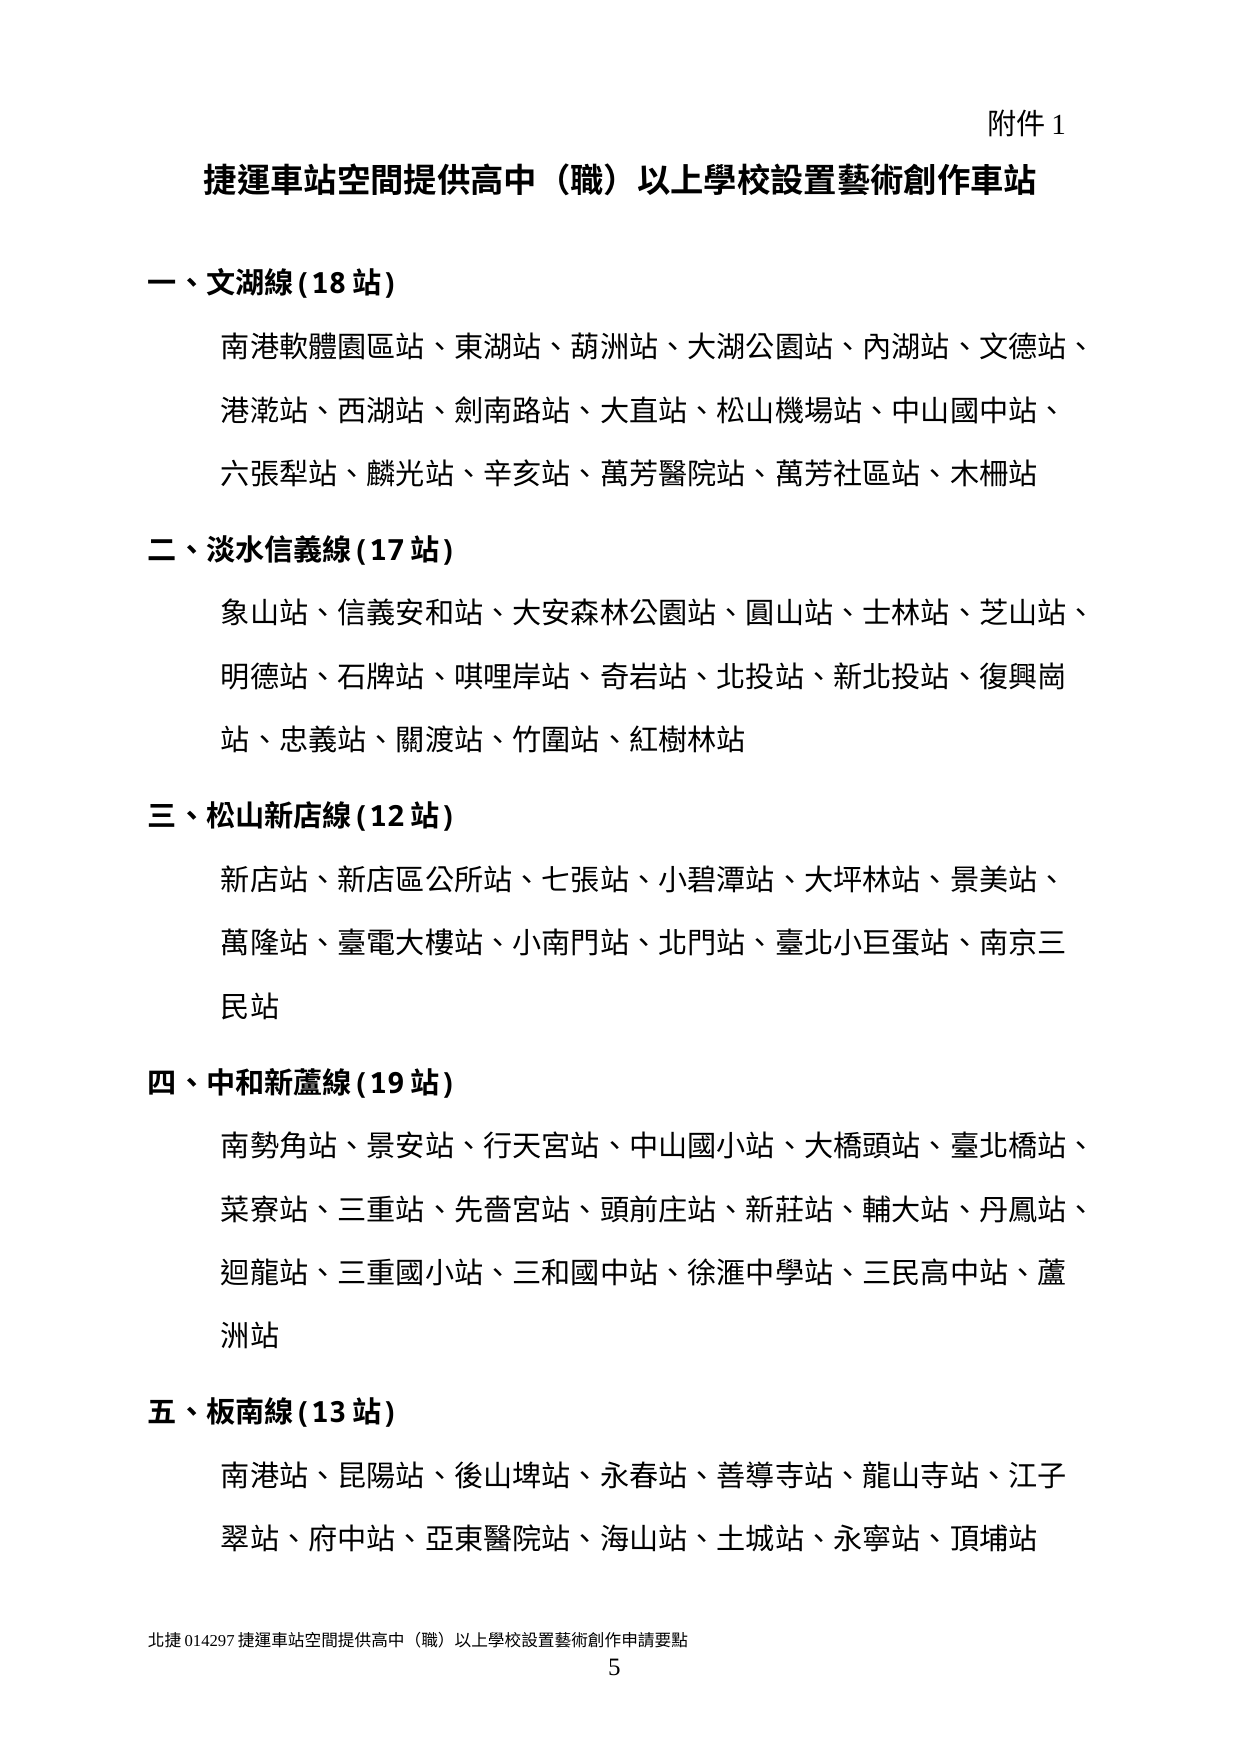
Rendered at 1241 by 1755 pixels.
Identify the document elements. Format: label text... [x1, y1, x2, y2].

text 南港軟體園區站、東湖站、葫洲站、大湖公園站、內湖站、文德站、港漧站、西湖站、劍南路站、大直站、松山機場站、中山國中站、六張犁站、麟光站、辛亥站、萬芳醫院站、萬芳社區站、木柵站 [221, 324, 1093, 493]
text 南勢角站、景安站、行天宮站、中山國小站、大橋頭站、臺北橋站、菜寮站、三重站、先嗇宮站、頭前庄站、新莊站、輔大站、丹鳳站、迴龍站、三重國小站、三和國中站、徐滙中學站、三民高中站、蘆洲站 [221, 1123, 1093, 1355]
text 捷運車站空間提供高中（職）以上學校設置藝術創作車站 [148, 93, 1124, 202]
text 一、文湖線(18站) [148, 260, 1093, 302]
text 三、松山新店線(12站) [148, 793, 1093, 835]
text 新店站、新店區公所站、七張站、小碧潭站、大坪林站、景美站、萬隆站、臺電大樓站、小南門站、北門站、臺北小巨蛋站、南京三民站 [221, 856, 1093, 1026]
text 附件1 [943, 101, 1109, 143]
text 二、淡水信義線(17站) [148, 526, 1093, 569]
text 南港站、昆陽站、後山埤站、永春站、善導寺站、龍山寺站、江子翠站、府中站、亞東醫院站、海山站、土城站、永寧站、頂埔站 [221, 1452, 1093, 1558]
text 四、中和新蘆線(19站) [148, 1059, 1093, 1102]
text 五、板南線(13站) [148, 1389, 1093, 1431]
text 象山站、信義安和站、大安森林公園站、圓山站、士林站、芝山站、明德站、石牌站、唭哩岸站、奇岩站、北投站、新北投站、復興崗站、忠義站、關渡站、竹圍站、紅樹林站 [221, 590, 1093, 759]
